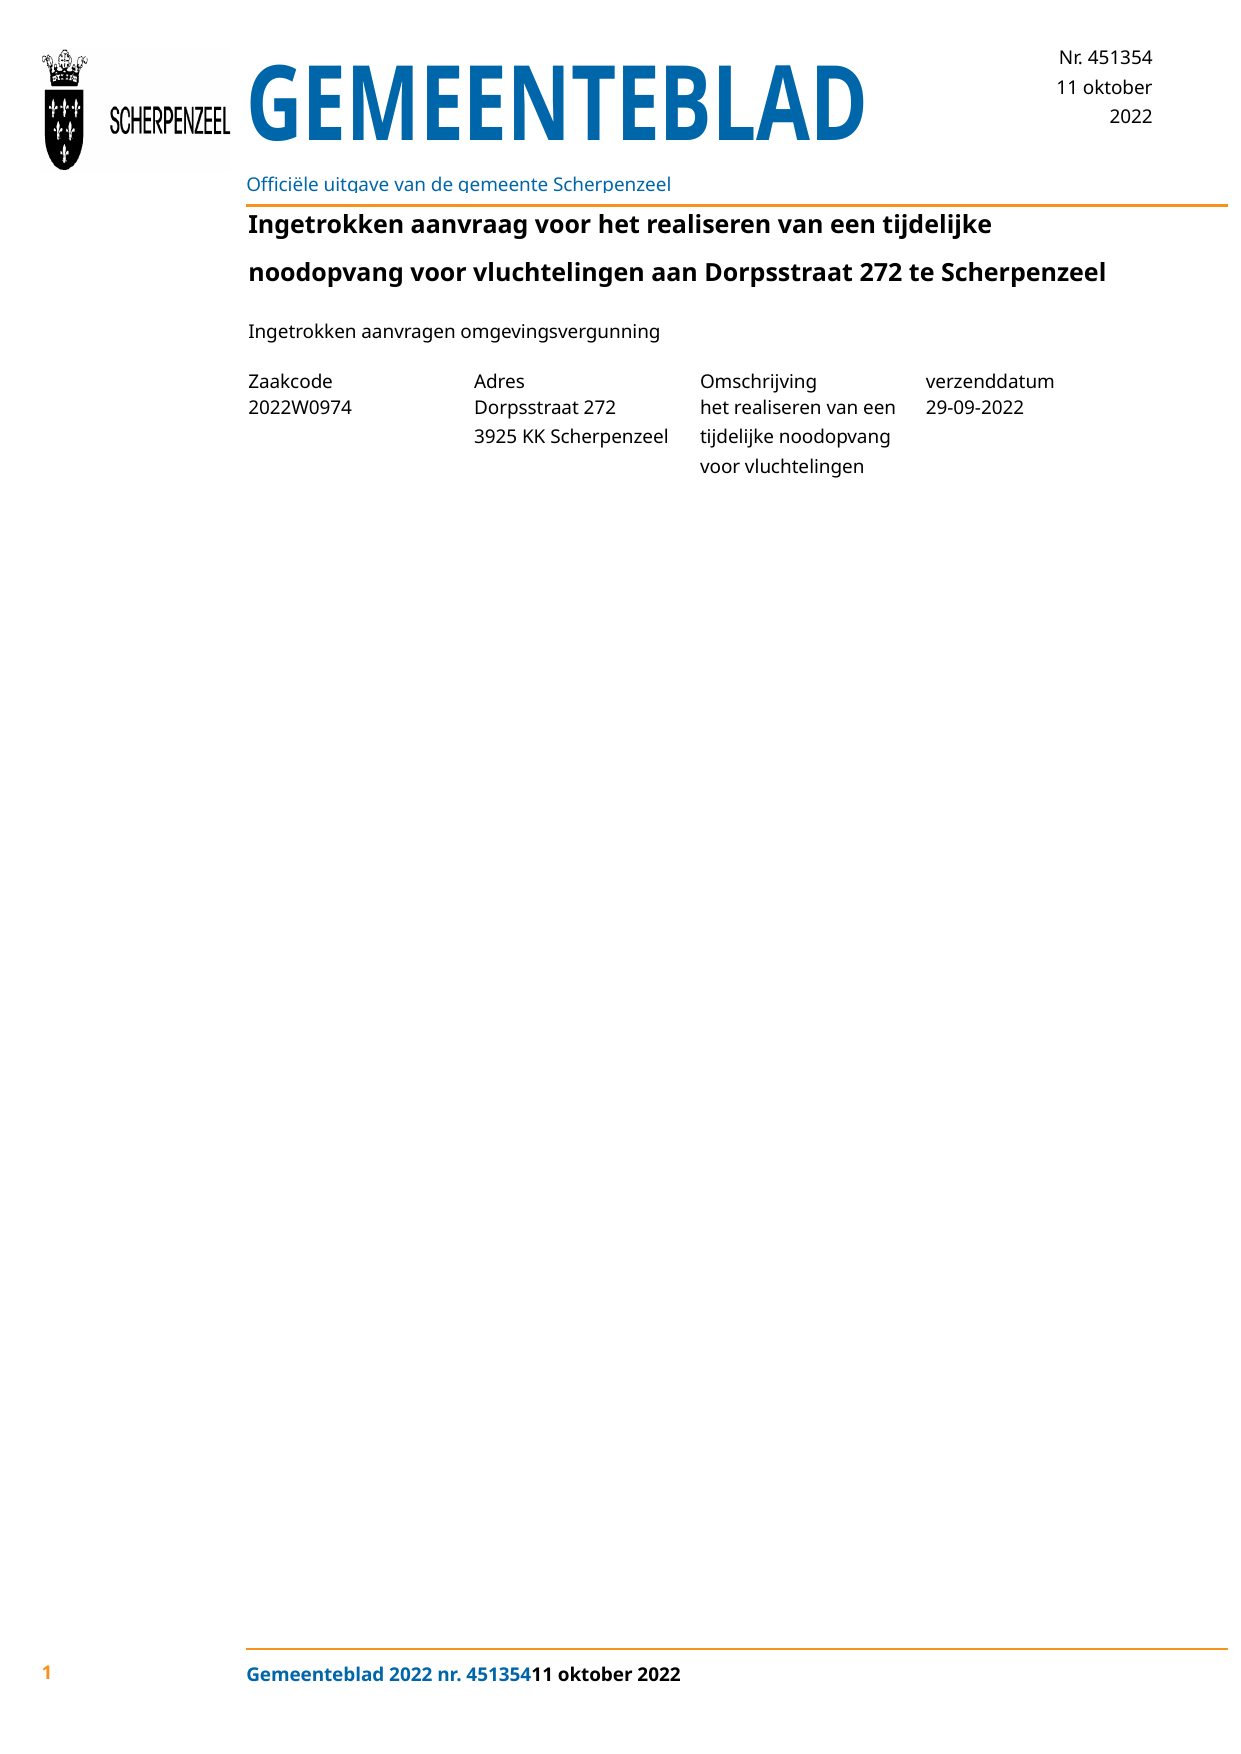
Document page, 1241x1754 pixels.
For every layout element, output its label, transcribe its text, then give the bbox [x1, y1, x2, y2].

table_cell het realiseren van een tijdelijke noodopvang voor vluchtelingen [700, 394, 926, 479]
text Ingetrokken aanvraag voor het realiseren van een tijdelijke noodopvang voor vluchtelingen aan Dorpsstraat 272 te Scherpenzeel [248, 207, 1152, 288]
table_header verzenddatum [926, 369, 1152, 394]
table_cell 29-09-2022 [926, 394, 1152, 479]
table_header Omschrijving [700, 369, 926, 394]
text Ingetrokken aanvragen omgevingsvergunning [248, 318, 1152, 344]
table_cell Dorpsstraat 272 3925 KK Scherpenzeel [474, 394, 700, 479]
table_header Zaakcode [248, 369, 474, 394]
table_header Adres [474, 369, 700, 394]
table_cell 2022W0974 [248, 394, 474, 479]
picture [41, 47, 231, 172]
